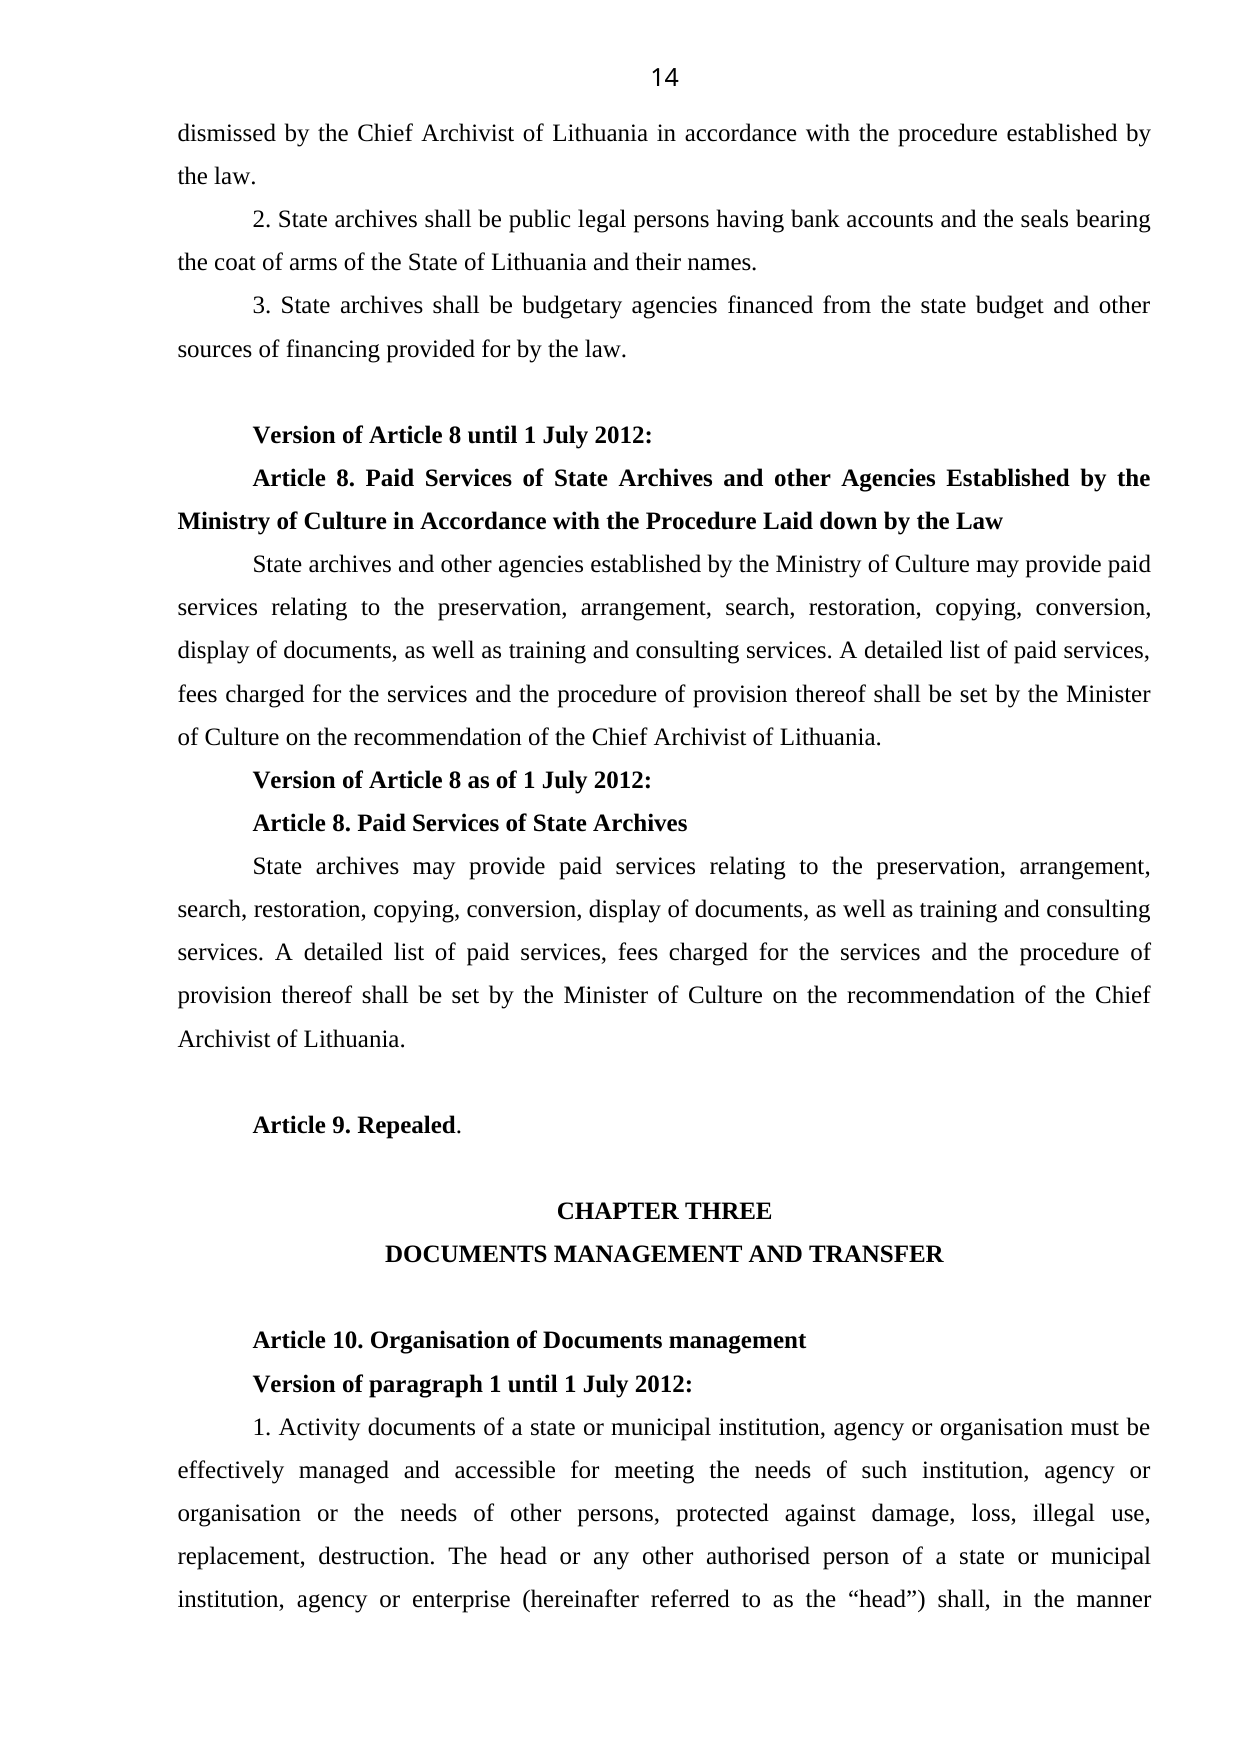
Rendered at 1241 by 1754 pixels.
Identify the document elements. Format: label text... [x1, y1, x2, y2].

text dismissed by the Chief Archivist of Lithuania in accordance with the procedure established by the law. [177, 118, 1152, 190]
text DOCUMENTS MANAGEMENT AND TRANSFER [177, 1239, 1152, 1268]
text Article 8. Paid Services of State Archives [177, 808, 1152, 837]
text Version of Article 8 until 1 July 2012: [177, 420, 1152, 449]
text 1. Activity documents of a state or municipal institution, agency or organisation must be effectively managed and accessible for meeting the needs of such institution, agency or organisation or the needs of other persons, protected against damage, loss, illegal use, replacement, destruction. The head or any other authorised person of a state or municipal institution, agency or enterprise (hereinafter referred to as the “head”) shall, in the manner [177, 1412, 1152, 1613]
text 3. State archives shall be budgetary agencies financed from the state budget and other sources of financing provided for by the law. [177, 291, 1152, 362]
text Article 10. Organisation of Documents management [177, 1326, 1152, 1354]
text 2. State archives shall be public legal persons having bank accounts and the seals bearing the coat of arms of the State of Lithuania and their names. [177, 204, 1152, 276]
text Version of paragraph 1 until 1 July 2012: [177, 1369, 1152, 1397]
text State archives and other agencies established by the Ministry of Culture may provide paid services relating to the preservation, arrangement, search, restoration, copying, conversion, display of documents, as well as training and consulting services. A detailed list of paid services, fees charged for the services and the procedure of provision thereof shall be set by the Minister of Culture on the recommendation of the Chief Archivist of Lithuania. [177, 549, 1152, 751]
text Version of Article 8 as of 1 July 2012: [177, 765, 1152, 794]
text State archives may provide paid services relating to the preservation, arrangement, search, restoration, copying, conversion, display of documents, as well as training and consulting services. A detailed list of paid services, fees charged for the services and the procedure of provision thereof shall be set by the Minister of Culture on the recommendation of the Chief Archivist of Lithuania. [177, 851, 1152, 1052]
text CHAPTER THREE [177, 1196, 1152, 1225]
text Article 8. Paid Services of State Archives and other Agencies Established by the Ministry of Culture in Accordance with the Procedure Laid down by the Law [177, 463, 1152, 535]
text Article 9. Repealed. [177, 1110, 1152, 1139]
